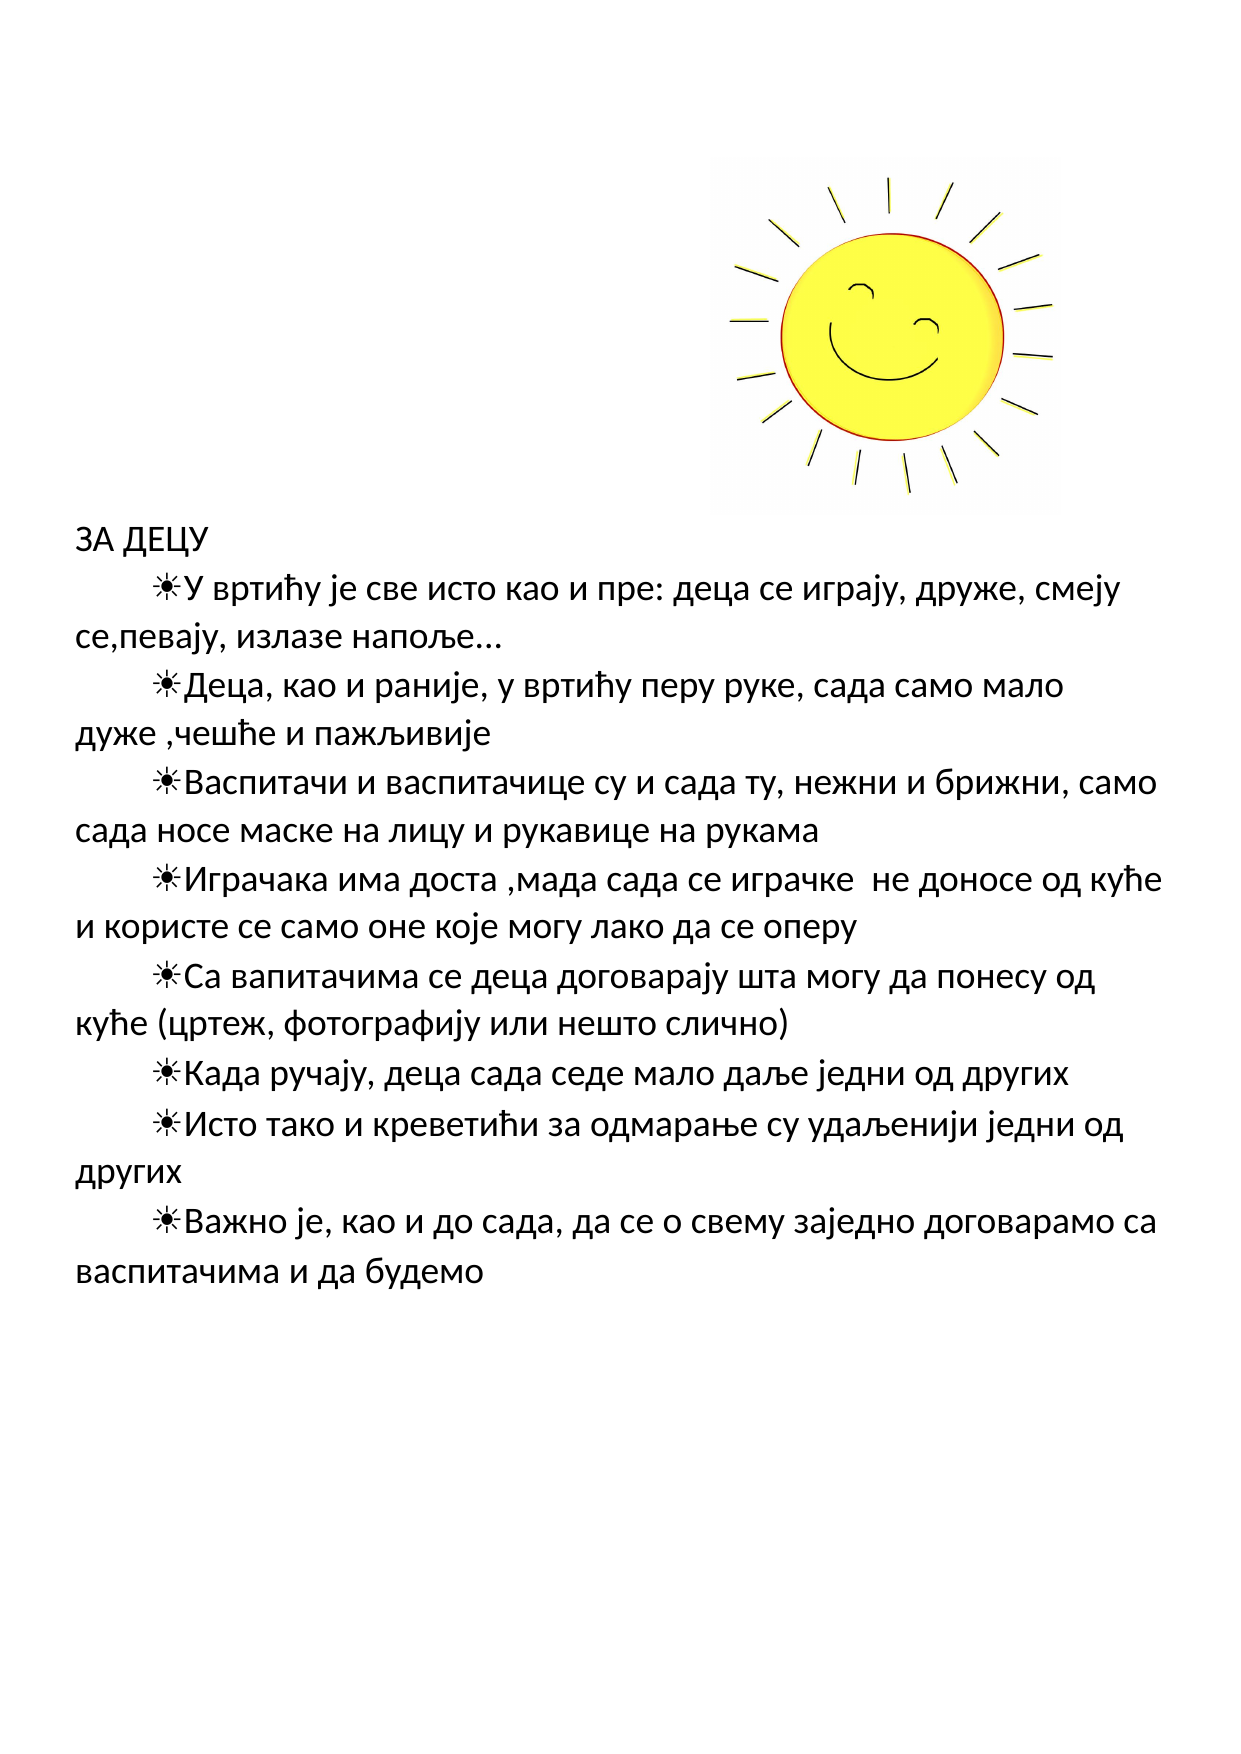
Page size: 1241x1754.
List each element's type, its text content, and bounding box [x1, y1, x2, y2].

text ☀Играчака има доста ,мада сада се играчке не доносе од куће и користе се само оне које могу лако да се оперу [75, 851, 1165, 948]
text ☀У вртићу је све исто као и пре: деца се играју, друже, смеју се,певају, излазе напоље... [75, 561, 1165, 658]
text ☀Са вапитачима се деца договарају шта могу да понесу од куће (цртеж, фотографију или нешто слично) [75, 948, 1165, 1045]
text ☀Исто тако и креветићи за одмарање су удаљенији једни од других [75, 1096, 1165, 1193]
text ☀Важно је, као и до сада, да се о свему заједно договарамо са васпитачима и да будемо [75, 1193, 1165, 1293]
text ☀Васпитачи и васпитачице су и сада ту, нежни и брижни, само сада носе маске на лицу и рукавице на рукама [75, 754, 1165, 851]
text ☀Деца, као и раније, у вртићу перу руке, сада само мало дуже ,чешће и пажљивије [75, 658, 1165, 754]
text ЗА ДЕЦУ [75, 515, 1165, 561]
text ☀Када ручају, деца сада седе мало даље једни од других [75, 1045, 1165, 1096]
